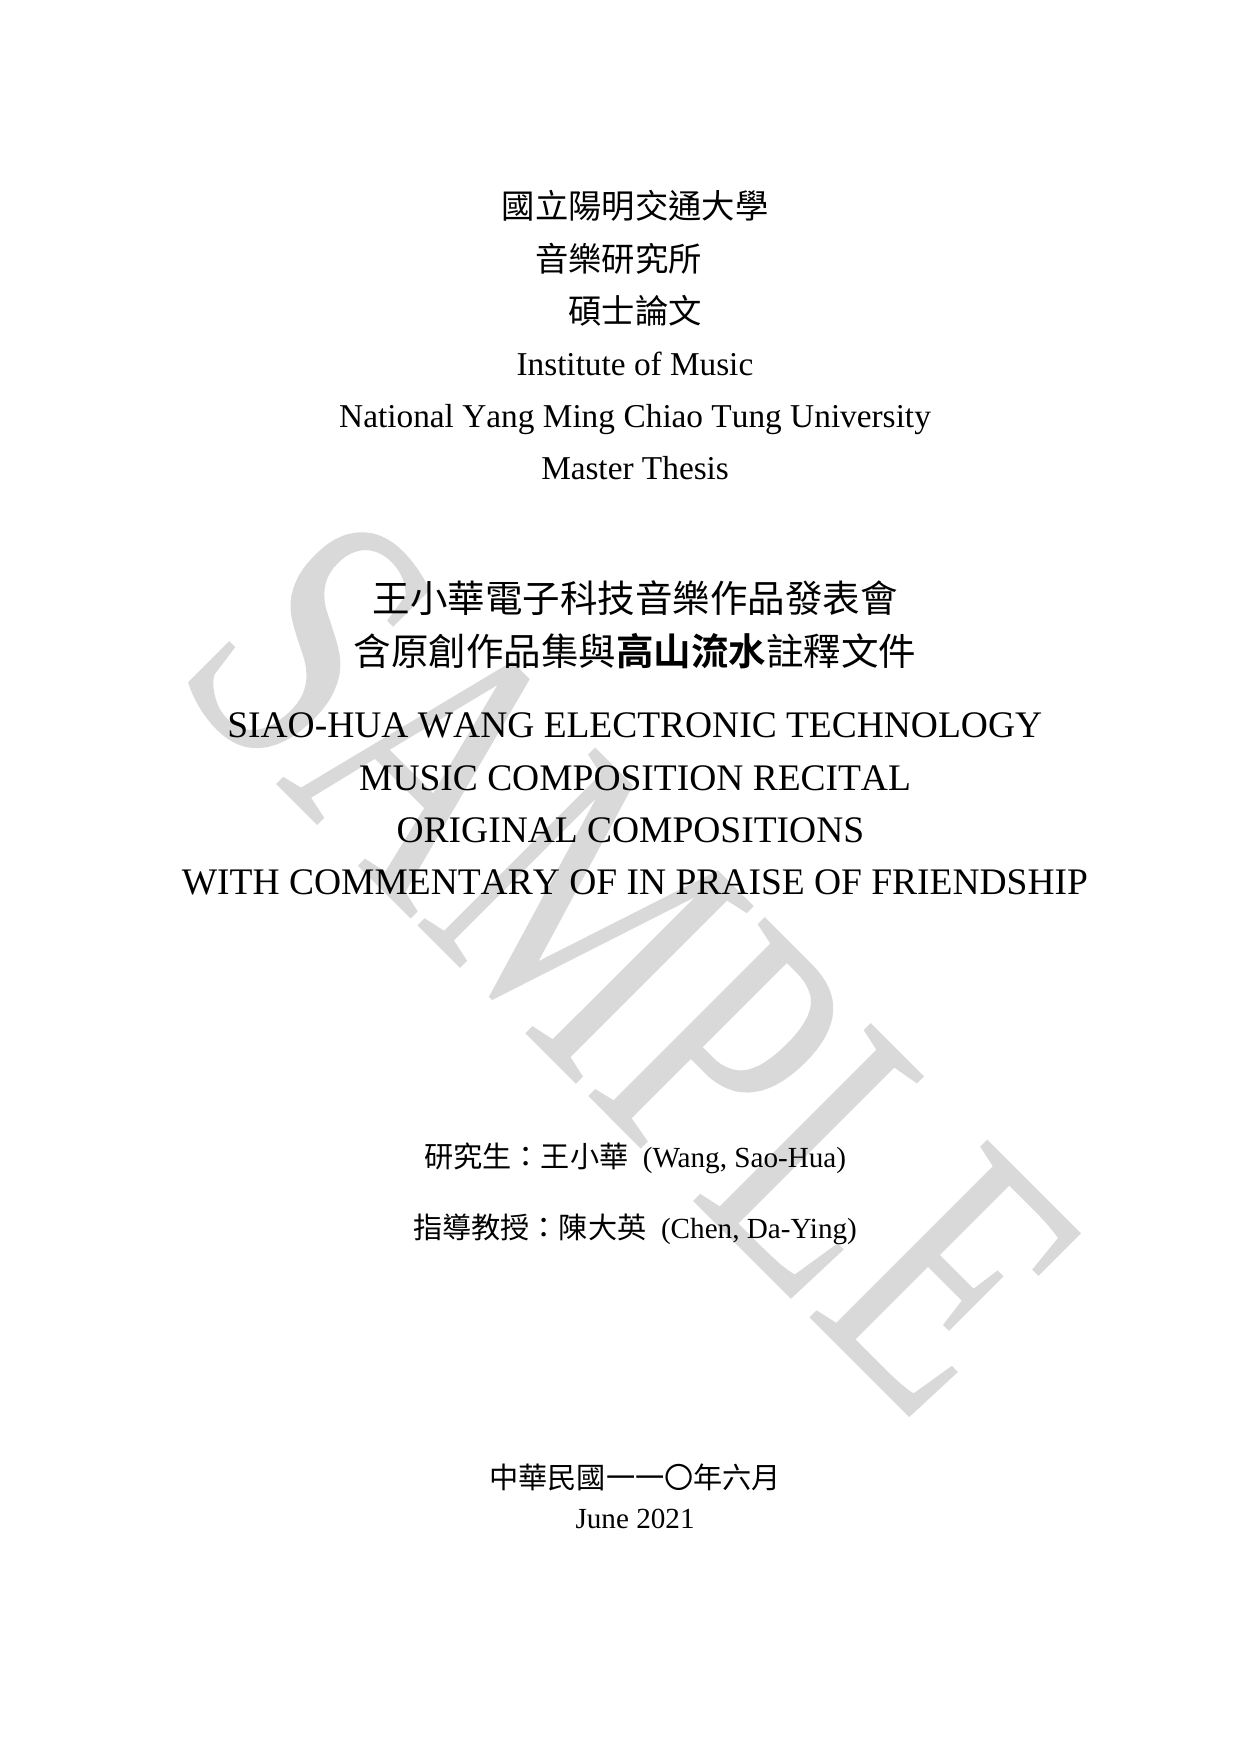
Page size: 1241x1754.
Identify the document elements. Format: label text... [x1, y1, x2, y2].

text 碩士論文 [177, 281, 1092, 333]
text Master Thesis [177, 438, 1092, 490]
text [945, 1189, 1057, 1251]
text [177, 571, 306, 675]
text SIAO-HUA WANG electronic TECHNOLOGY mUSIC COMPOSITION RECITAL ORIGINAL COMPOSITIONS WITH COMMENTARY of IN PRAISE OF FRIENDSHIP [492, 838, 571, 904]
text Institute of Music [177, 333, 1092, 386]
text 中華民國一一〇年六月 [177, 1439, 1092, 1501]
text SIAO-HUA WANG electronic TECHNOLOGY mUSIC COMPOSITION RECITAL ORIGINAL COMPOSITIONS WITH COMMENTARY of IN PRAISE OF FRIENDSHIP [177, 696, 452, 904]
text SIAO-HUA WANG electronic TECHNOLOGY mUSIC COMPOSITION RECITAL ORIGINAL COMPOSITIONS WITH COMMENTARY of IN PRAISE OF FRIENDSHIP [391, 696, 490, 789]
text SIAO-HUA WANG electronic TECHNOLOGY mUSIC COMPOSITION RECITAL ORIGINAL COMPOSITIONS WITH COMMENTARY of IN PRAISE OF FRIENDSHIP [216, 696, 301, 729]
text 指導教授：陳大英 (Chen, [177, 1189, 742, 1251]
text Da-Ying) [739, 1189, 969, 1251]
text 研究生：王小華 (Wang, Sao-Hua) [785, 1126, 1092, 1178]
text 王小華電子科技音樂作品發表會 含原創作品集與高山流水註釋文件 [325, 571, 1092, 675]
text 研究生：王小華 (Wang, Sao-Hua) [177, 1126, 799, 1178]
text 國立陽明交通大學 [177, 177, 1092, 229]
text National Yang Ming Chiao Tung University [177, 386, 1092, 438]
text [1038, 1189, 1092, 1251]
text June 2021 [177, 1501, 1092, 1535]
text SIAO-HUA WANG electronic TECHNOLOGY mUSIC COMPOSITION RECITAL ORIGINAL COMPOSITIONS WITH COMMENTARY of IN PRAISE OF FRIENDSHIP [406, 696, 1092, 904]
text 音樂研究所 [177, 229, 1092, 281]
